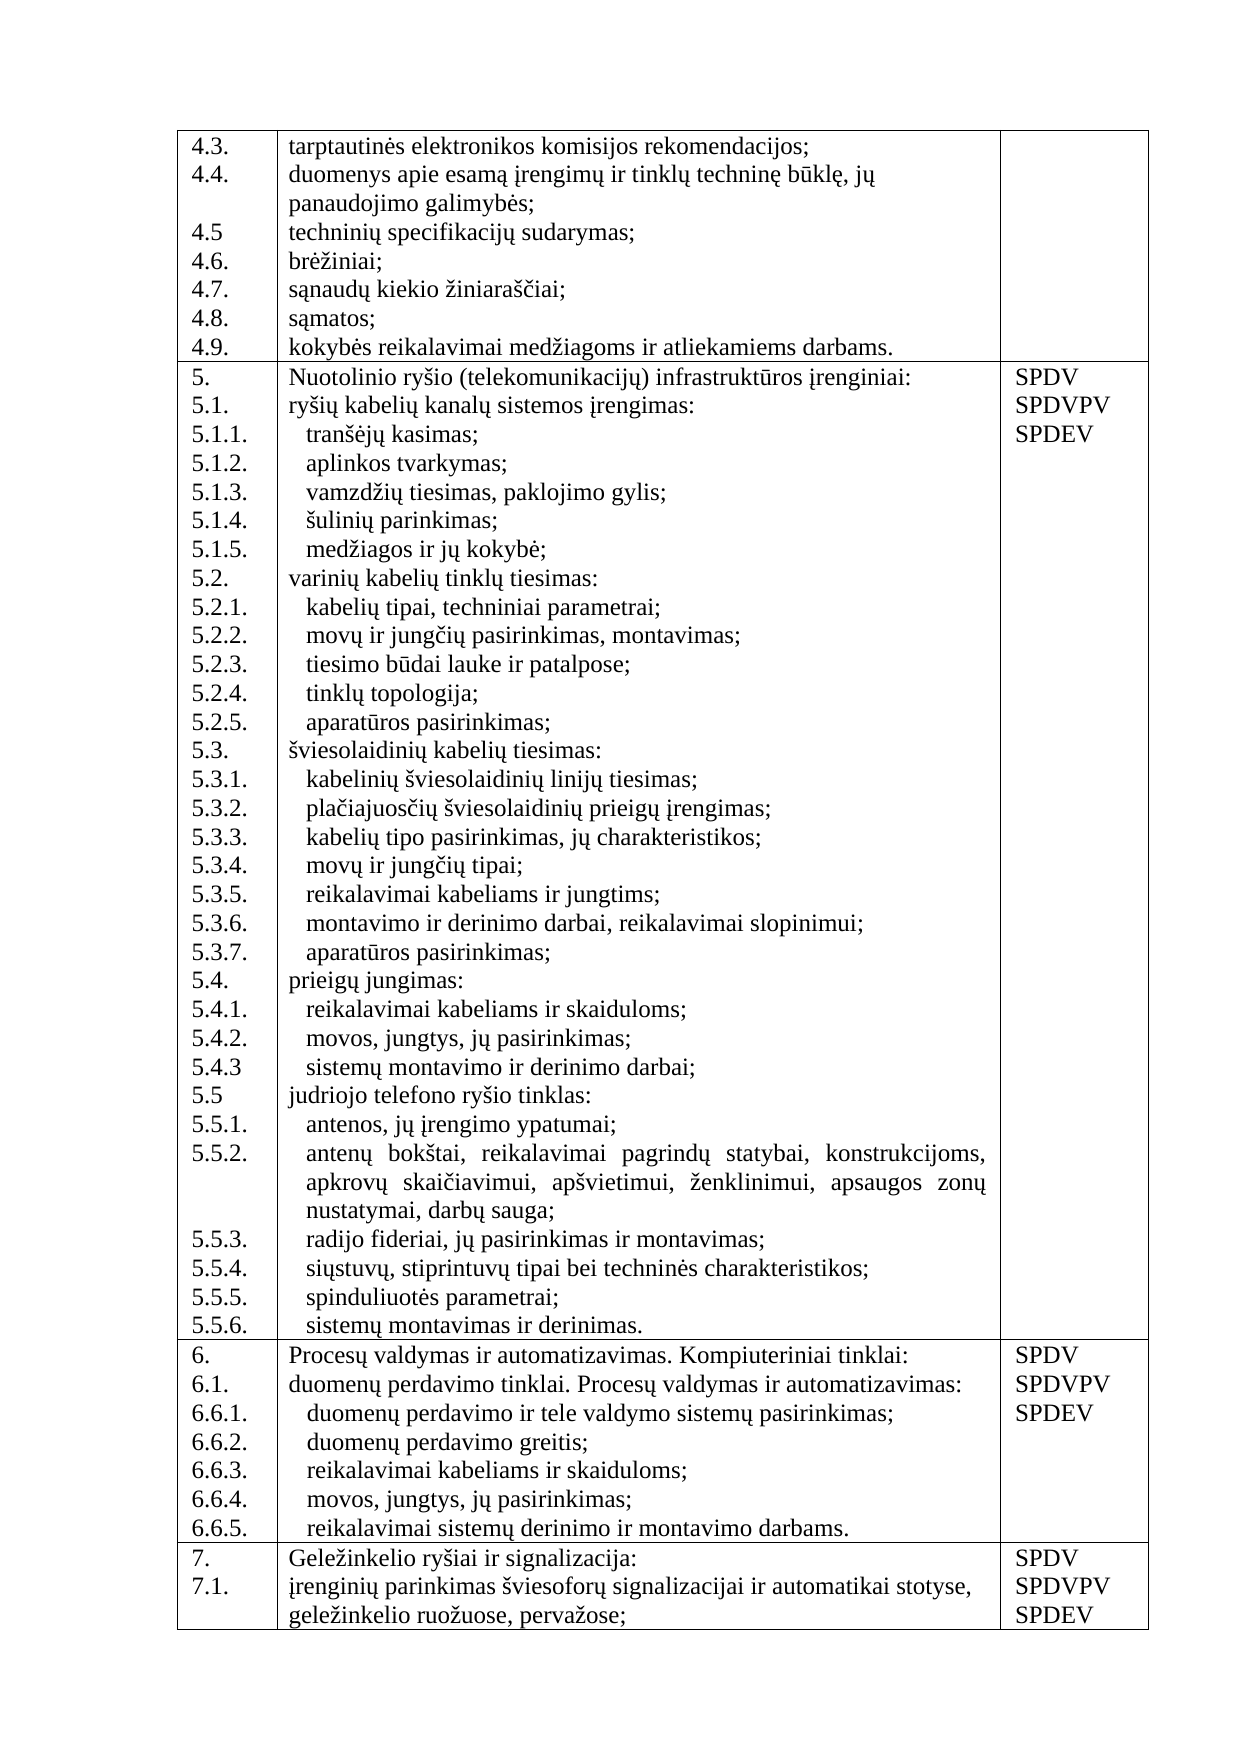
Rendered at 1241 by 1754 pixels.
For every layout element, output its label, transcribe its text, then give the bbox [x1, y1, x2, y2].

table_cell 6. 6.1. 6.6.1. 6.6.2. 6.6.3. 6.6.4. 6.6.5. [178, 1340, 277, 1542]
table_cell Procesų valdymas ir automatizavimas. Kompiuteriniai tinklai: duomenų perdavimo tinklai. Procesų valdymas ir automatizavimas: duomenų perdavimo ir tele valdymo sistemų pasirinkimas; duomenų perdavimo greitis; reikalavimai kabeliams ir skaiduloms; movos, jungtys, jų pasirinkimas; reikalavimai sistemų derinimo ir montavimo darbams. [278, 1340, 1000, 1542]
table_cell Geležinkelio ryšiai ir signalizacija: įrenginių parinkimas šviesoforų signalizacijai ir automatikai stotyse, geležinkelio ruožuose, pervažose; [278, 1543, 1000, 1629]
table_cell 5. 5.1. 5.1.1. 5.1.2. 5.1.3. 5.1.4. 5.1.5. 5.2. 5.2.1. 5.2.2. 5.2.3. 5.2.4. 5.2.5. 5.3. 5.3.1. 5.3.2. 5.3.3. 5.3.4. 5.3.5. 5.3.6. 5.3.7. 5.4. 5.4.1. 5.4.2. 5.4.3 5.5 5.5.1. 5.5.2. 5.5.3. 5.5.4. 5.5.5. 5.5.6. [178, 362, 277, 1339]
table_cell Nuotolinio ryšio (telekomunikacijų) infrastruktūros įrenginiai: ryšių kabelių kanalų sistemos įrengimas: tranšėjų kasimas; aplinkos tvarkymas; vamzdžių tiesimas, paklojimo gylis; šulinių parinkimas; medžiagos ir jų kokybė; varinių kabelių tinklų tiesimas: kabelių tipai, techniniai parametrai; movų ir jungčių pasirinkimas, montavimas; tiesimo būdai lauke ir patalpose; tinklų topologija; aparatūros pasirinkimas; šviesolaidinių kabelių tiesimas: kabelinių šviesolaidinių linijų tiesimas; plačiajuosčių šviesolaidinių prieigų įrengimas; kabelių tipo pasirinkimas, jų charakteristikos; movų ir jungčių tipai; reikalavimai kabeliams ir jungtims; montavimo ir derinimo darbai, reikalavimai slopinimui; aparatūros pasirinkimas; prieigų jungimas: reikalavimai kabeliams ir skaiduloms; movos, jungtys, jų pasirinkimas; sistemų montavimo ir derinimo darbai; judriojo telefono ryšio tinklas: antenos, jų įrengimo ypatumai; antenų bokštai, reikalavimai pagrindų statybai, konstrukcijoms, apkrovų skaičiavimui, apšvietimui, ženklinimui, apsaugos zonų nustatymai, darbų sauga; radijo fideriai, jų pasirinkimas ir montavimas; siųstuvų, stiprintuvų tipai bei techninės charakteristikos; spinduliuotės parametrai; sistemų montavimas ir derinimas. [278, 362, 1000, 1339]
table_cell SPDV SPDVPV SPDEV [1001, 362, 1148, 1339]
table_cell SPDV SPDVPV SPDEV [1001, 1340, 1148, 1542]
table_cell 7. 7.1. [178, 1543, 277, 1629]
table_cell [1001, 131, 1148, 361]
table_cell 4.3. 4.4. 4.5 4.6. 4.7. 4.8. 4.9. [178, 131, 277, 361]
table_cell SPDV SPDVPV SPDEV [1001, 1543, 1148, 1629]
table_cell tarptautinės elektronikos komisijos rekomendacijos; duomenys apie esamą įrengimų ir tinklų techninę būklę, jų panaudojimo galimybės; techninių specifikacijų sudarymas; brėžiniai; sąnaudų kiekio žiniaraščiai; sąmatos; kokybės reikalavimai medžiagoms ir atliekamiems darbams. [278, 131, 1000, 361]
